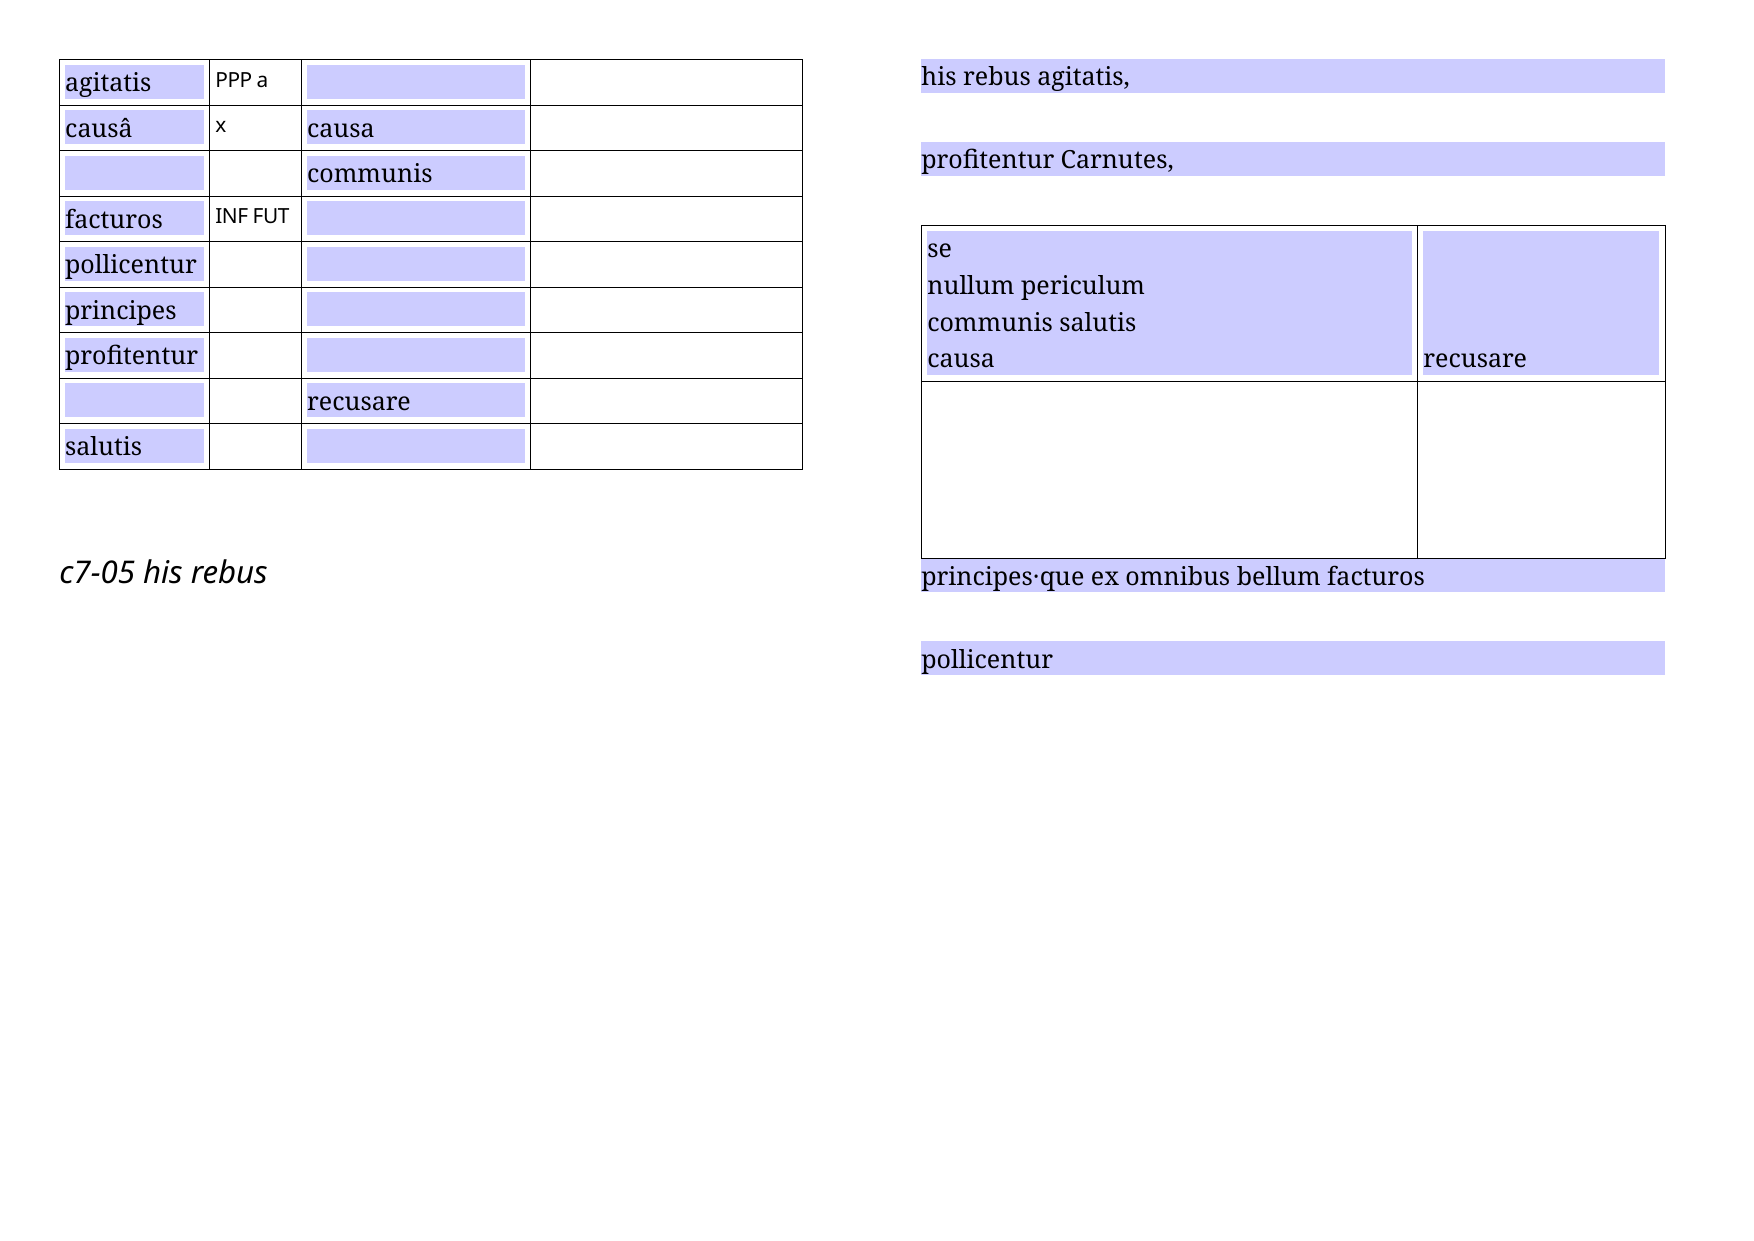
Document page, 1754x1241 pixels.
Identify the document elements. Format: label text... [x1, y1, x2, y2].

table_cell causa [302, 106, 530, 150]
table_cell [210, 379, 301, 423]
table_cell [531, 333, 802, 378]
table_cell [210, 288, 301, 332]
table_header [531, 60, 802, 105]
table_cell [302, 424, 530, 469]
table_header PPP a [210, 60, 301, 105]
table_cell [531, 424, 802, 469]
text pollicentur [921, 641, 1665, 675]
table_cell [1418, 382, 1665, 558]
table_cell profitentur [60, 333, 209, 378]
table_cell [302, 333, 530, 378]
table_cell [531, 288, 802, 332]
table_cell [531, 242, 802, 287]
text profitentur Carnutes, [921, 142, 1665, 176]
table_cell [531, 151, 802, 196]
subtitle c7-05 his rebus [59, 550, 803, 593]
table_cell recusare [302, 379, 530, 423]
table_header recusare [1418, 226, 1665, 381]
table_cell [60, 151, 209, 196]
table_cell [210, 424, 301, 469]
table_cell [210, 333, 301, 378]
table_cell x [210, 106, 301, 150]
table_cell INF FUT [210, 197, 301, 241]
table_cell communis [302, 151, 530, 196]
text principes·que ex omnibus bellum facturos [921, 559, 1665, 592]
table_cell [302, 197, 530, 241]
table_cell principes [60, 288, 209, 332]
table_cell pollicentur [60, 242, 209, 287]
table_cell [302, 242, 530, 287]
table_cell facturos [60, 197, 209, 241]
table_cell salutis [60, 424, 209, 469]
table_cell [531, 106, 802, 150]
table_cell causâ [60, 106, 209, 150]
table_cell [60, 379, 209, 423]
table_cell [302, 288, 530, 332]
table_cell [210, 242, 301, 287]
table_cell [922, 382, 1417, 558]
table_cell [531, 197, 802, 241]
table_cell [210, 151, 301, 196]
text his rebus agitatis, [921, 59, 1665, 93]
table_header agitatis [60, 60, 209, 105]
table_cell [531, 379, 802, 423]
table_header [302, 60, 530, 105]
table_header se nullum periculum communis salutis causa [922, 226, 1417, 381]
